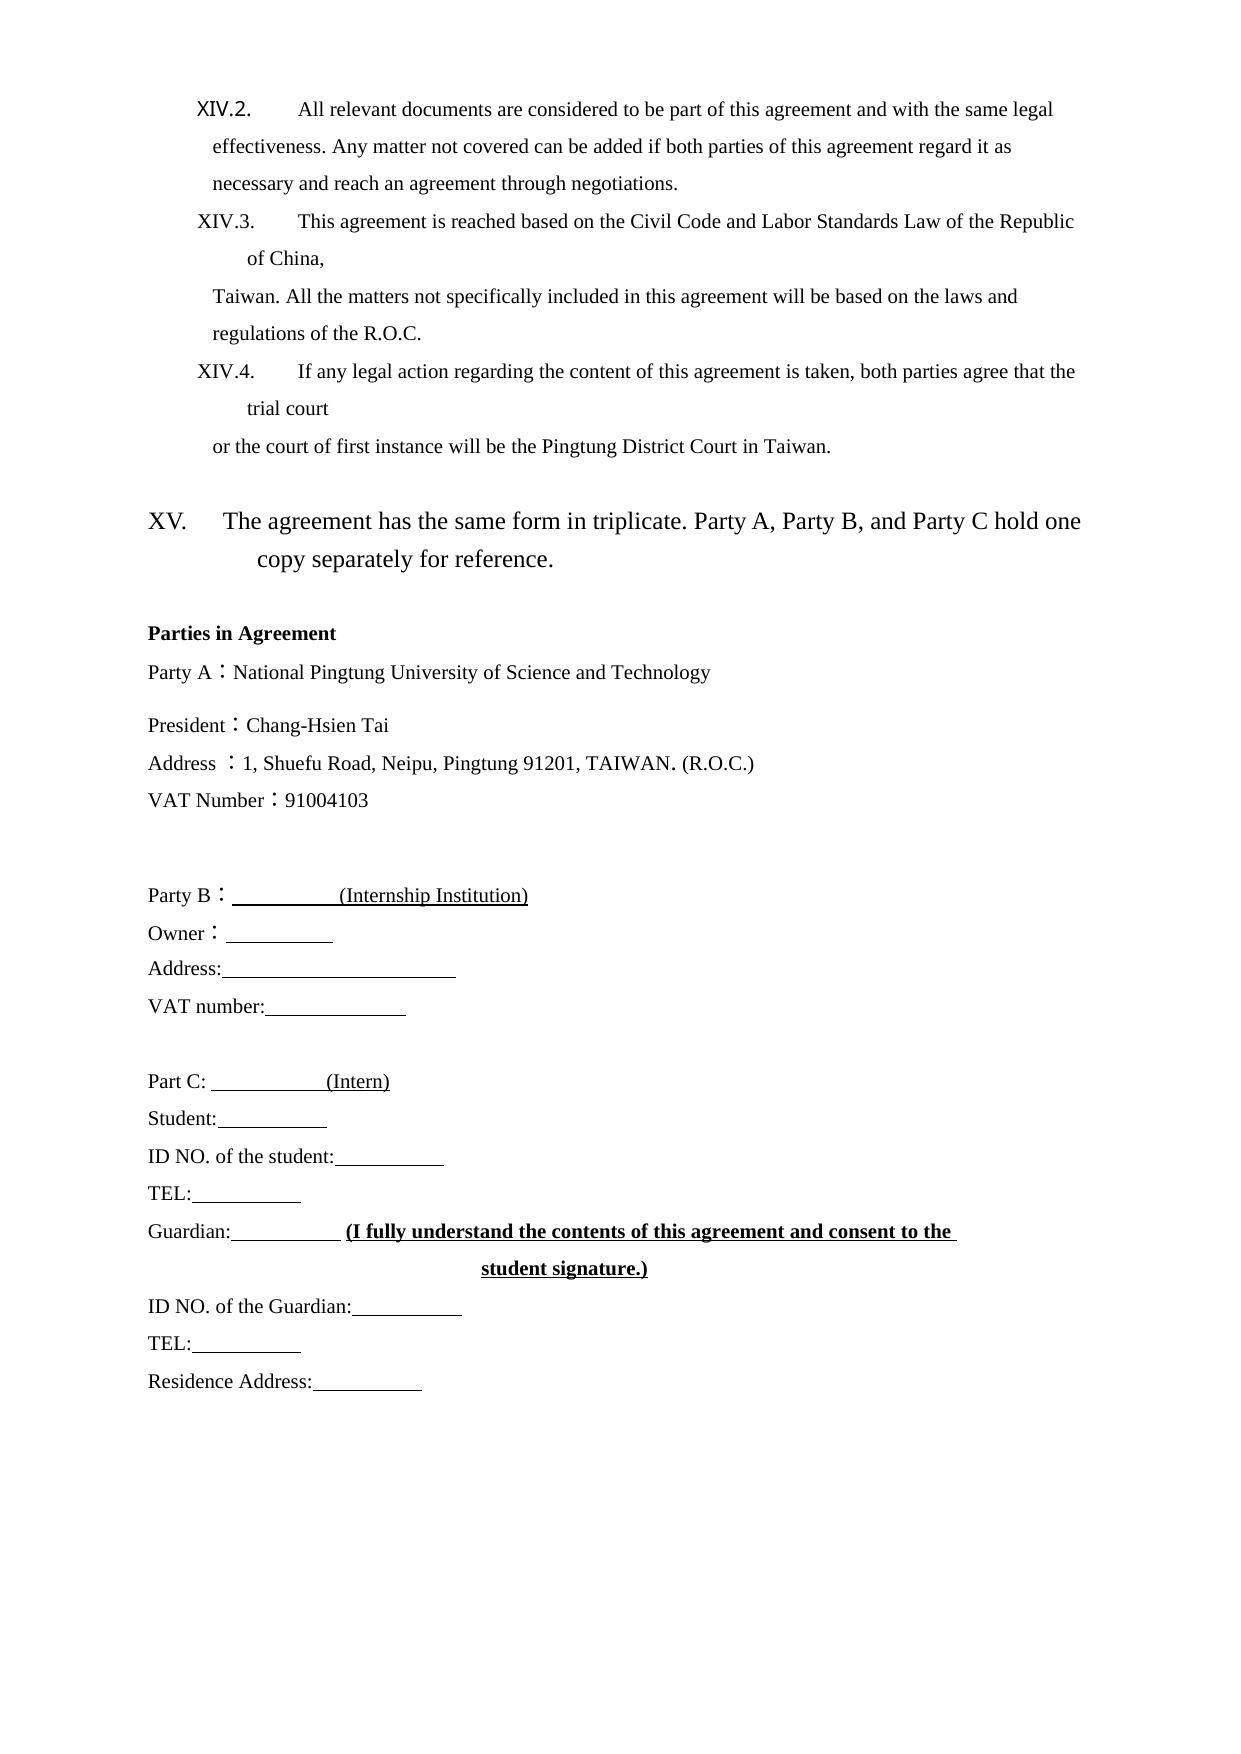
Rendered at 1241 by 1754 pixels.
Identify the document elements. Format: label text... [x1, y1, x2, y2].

text necessary and reach an agreement through negotiations. [197, 164, 1090, 202]
text President：Chang-Hsien Tai [148, 704, 992, 742]
text VAT Number：91004103 [148, 779, 992, 817]
text Taiwan. All the matters not specifically included in this agreement will be based on the laws and [197, 277, 1090, 314]
text ID NO. of the Guardian: [148, 1287, 992, 1324]
list The agreement has the same form in triplicate. Party A, Party B, and Party C hold one copy separately for reference. [148, 502, 1090, 577]
text ID NO. of the student: [148, 1137, 992, 1174]
text Address: [148, 949, 992, 987]
list If any legal action regarding the content of this agreement is taken, both parties agree that the trial court [197, 352, 1090, 427]
text Residence Address: [148, 1362, 992, 1399]
text or the court of first instance will be the Pingtung District Court in Taiwan. [197, 427, 1090, 464]
text effectiveness. Any matter not covered can be added if both parties of this agreement regard it as [197, 127, 1090, 164]
list All relevant documents are considered to be part of this agreement and with the same legal [197, 89, 1090, 127]
text VAT number: [148, 987, 992, 1024]
text Address ：1, Shuefu Road, Neipu, Pingtung 91201, TAIWAN. (R.O.C.) [148, 742, 992, 779]
text regulations of the R.O.C. [197, 314, 1090, 352]
text Guardian: (I fully understand the contents of this agreement and consent to the student signature.) [148, 1212, 992, 1287]
text Party A：National Pingtung University of Science and Technology [148, 652, 1092, 689]
text Parties in Agreement [148, 614, 992, 652]
list This agreement is reached based on the Civil Code and Labor Standards Law of the Republic of China, [197, 202, 1090, 277]
text Party B： (Internship Institution) [148, 874, 992, 912]
text Owner： [148, 912, 992, 949]
text TEL: [148, 1324, 992, 1362]
text Part C: (Intern) [148, 1062, 992, 1099]
text TEL: [148, 1174, 992, 1212]
text Student: [148, 1099, 992, 1137]
